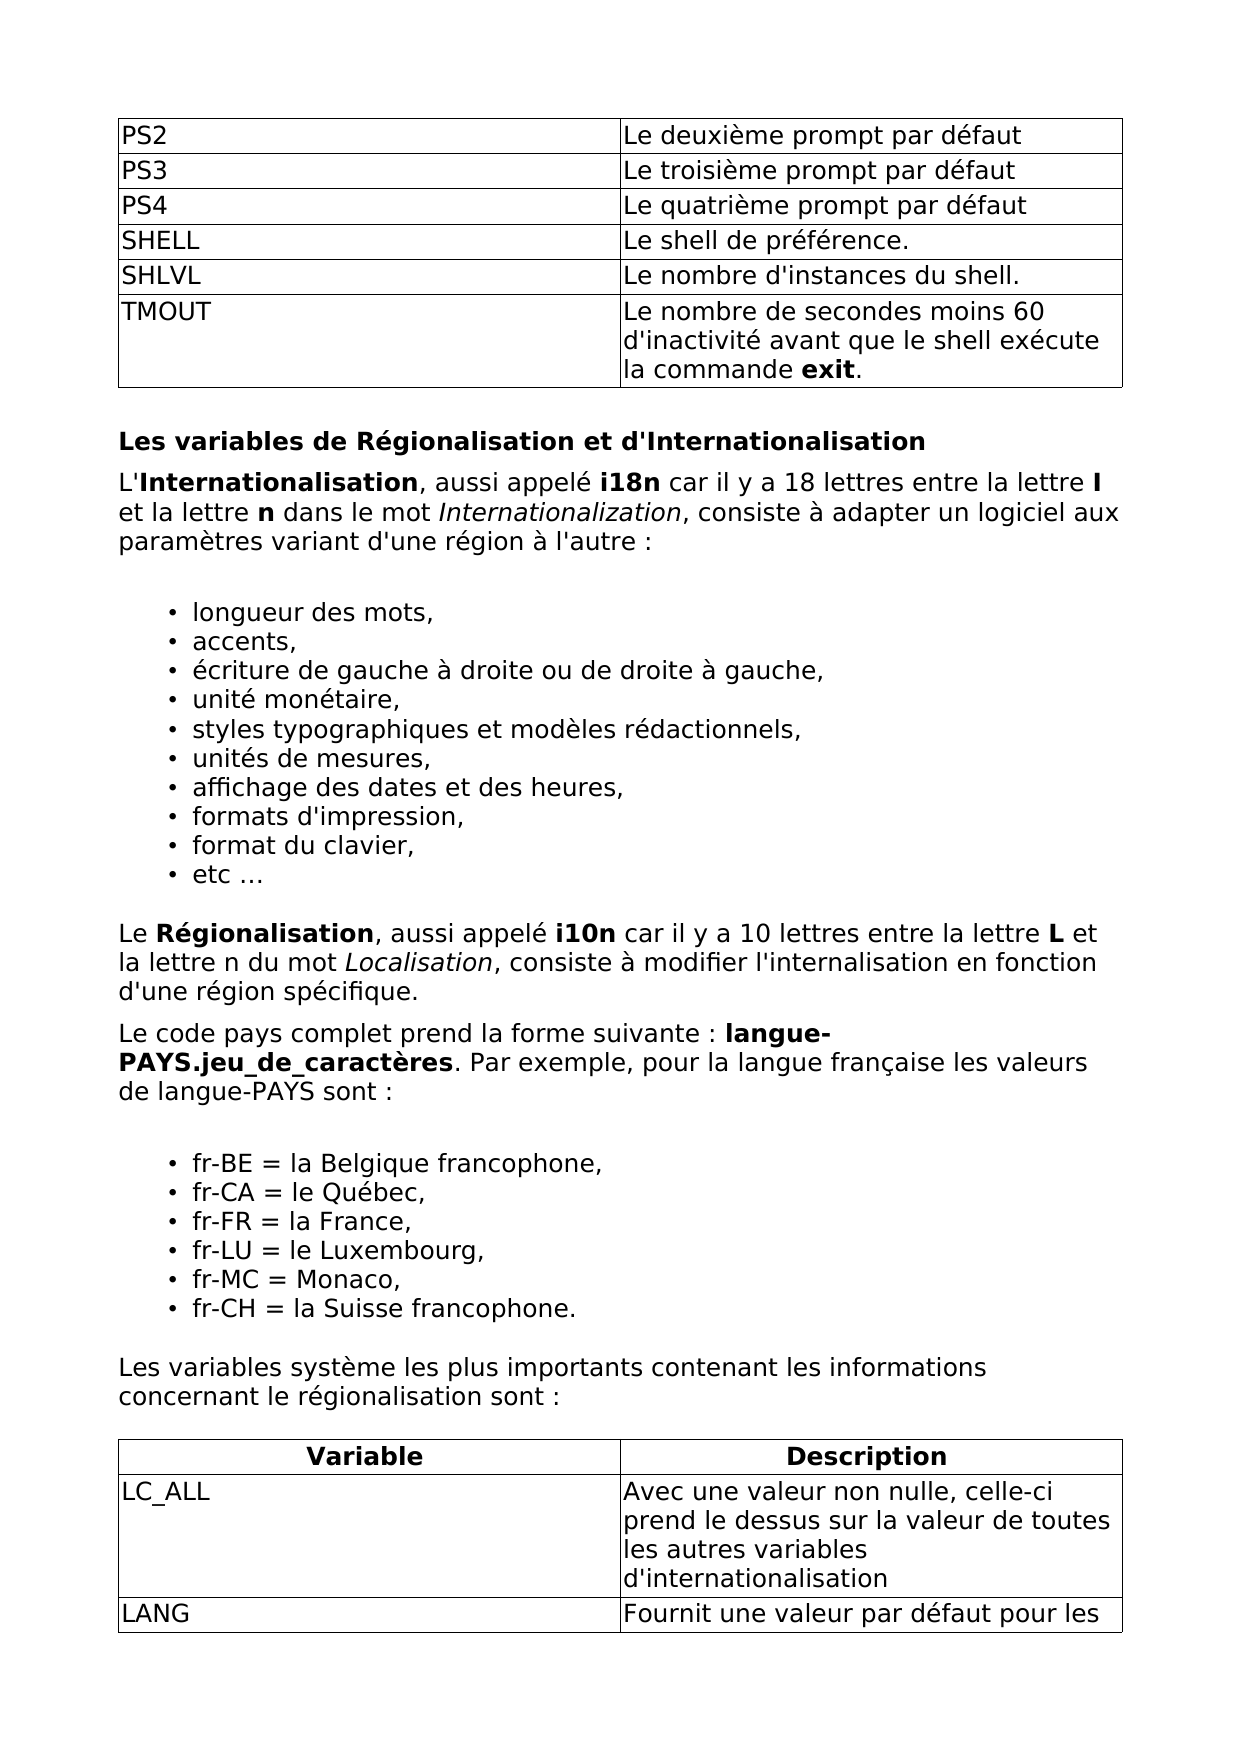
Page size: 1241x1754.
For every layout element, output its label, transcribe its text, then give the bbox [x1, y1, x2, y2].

text L'Internationalisation, aussi appelé i18n car il y a 18 lettres entre la lettre I et la lettre n dans le mot Internationalization, consiste à adapter un logiciel aux paramètres variant d'une région à l'autre : [118, 469, 1122, 556]
list etc … [177, 861, 1122, 890]
table_cell Le deuxième prompt par défaut [621, 119, 1122, 153]
list formats d'impression, [177, 802, 1122, 831]
text Les variables système les plus importants contenant les informations concernant le régionalisation sont : [118, 1353, 1122, 1412]
table_cell PS3 [119, 154, 620, 188]
list longueur des mots, [177, 598, 1122, 627]
list unité monétaire, [177, 686, 1122, 715]
list affichage des dates et des heures, [177, 773, 1122, 802]
table_cell Le quatrième prompt par défaut [621, 189, 1122, 223]
text Le code pays complet prend la forme suivante : langue-PAYS.jeu_de_caractères. Par exemple, pour la langue française les valeurs de langue-PAYS sont : [118, 1019, 1122, 1107]
list unités de mesures, [177, 744, 1122, 773]
list fr-FR = la France, [177, 1207, 1122, 1236]
table_cell Le nombre de secondes moins 60 d'inactivité avant que le shell exécute la commande exit. [621, 295, 1122, 387]
table_cell SHLVL [119, 260, 620, 294]
list écriture de gauche à droite ou de droite à gauche, [177, 656, 1122, 686]
table_cell LC_ALL [119, 1475, 620, 1597]
list accents, [177, 627, 1122, 656]
table_header Variable [119, 1440, 620, 1474]
list format du clavier, [177, 831, 1122, 861]
table_cell Le troisième prompt par défaut [621, 154, 1122, 188]
table_cell Le nombre d'instances du shell. [621, 260, 1122, 294]
subtitle Les variables de Régionalisation et d'Internationalisation [118, 427, 1122, 456]
table_cell PS2 [119, 119, 620, 153]
table_cell Le shell de préférence. [621, 225, 1122, 258]
table_cell PS4 [119, 189, 620, 223]
table_cell Avec une valeur non nulle, celle-ci prend le dessus sur la valeur de toutes les autres variables d'internationalisation [621, 1475, 1122, 1597]
table_cell TMOUT [119, 295, 620, 387]
list fr-MC = Monaco, [177, 1265, 1122, 1294]
table_cell LANG [119, 1598, 620, 1632]
table_cell SHELL [119, 225, 620, 258]
text Le Régionalisation, aussi appelé i10n car il y a 10 lettres entre la lettre L et la lettre n du mot Localisation, consiste à modifier l'internalisation en fonction d'une région spécifique. [118, 919, 1122, 1007]
list fr-CH = la Suisse francophone. [177, 1294, 1122, 1324]
list fr-LU = le Luxembourg, [177, 1236, 1122, 1265]
table_header Description [621, 1440, 1122, 1474]
list fr-CA = le Québec, [177, 1178, 1122, 1207]
list styles typographiques et modèles rédactionnels, [177, 715, 1122, 744]
list fr-BE = la Belgique francophone, [177, 1149, 1122, 1178]
table_cell Fournit une valeur par défaut pour les [621, 1598, 1122, 1632]
